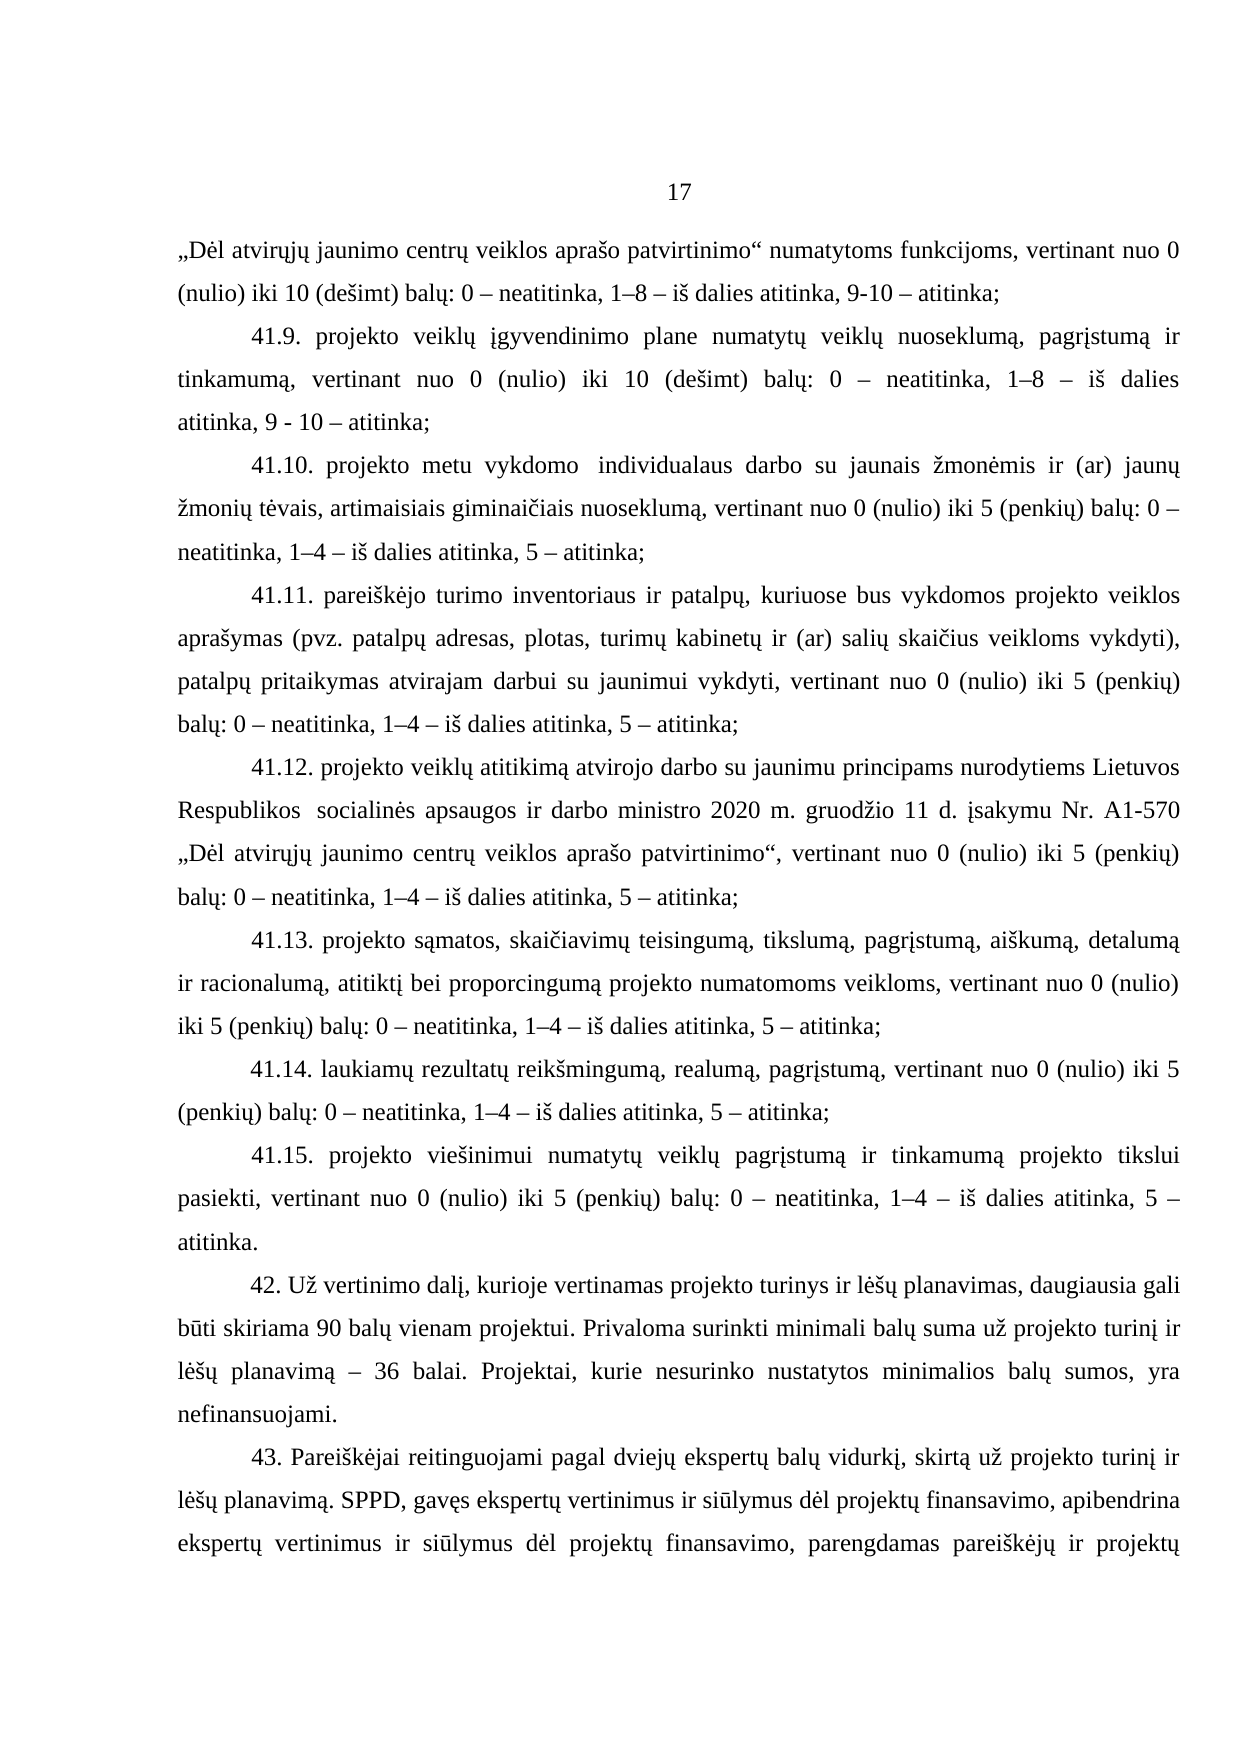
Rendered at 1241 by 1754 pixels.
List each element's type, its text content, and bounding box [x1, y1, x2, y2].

text 41.14. laukiamų rezultatų reikšmingumą, realumą, pagrįstumą, vertinant nuo 0 (nulio) iki 5 (penkių) balų: 0 – neatitinka, 1–4 – iš dalies atitinka, 5 – atitinka; [177, 1054, 1181, 1126]
text „Dėl atvirųjų jaunimo centrų veiklos aprašo patvirtinimo“ numatytoms funkcijoms, vertinant nuo 0 (nulio) iki 10 (dešimt) balų: 0 – neatitinka, 1–8 – iš dalies atitinka, 9-10 – atitinka; [177, 235, 1181, 307]
text 41.12. projekto veiklų atitikimą atvirojo darbo su jaunimu principams nurodytiems Lietuvos Respublikos socialinės apsaugos ir darbo ministro 2020 m. gruodžio 11 d. įsakymu Nr. A1-570 „Dėl atvirųjų jaunimo centrų veiklos aprašo patvirtinimo“, vertinant nuo 0 (nulio) iki 5 (penkių) balų: 0 – neatitinka, 1–4 – iš dalies atitinka, 5 – atitinka; [177, 752, 1181, 910]
text 41.13. projekto sąmatos, skaičiavimų teisingumą, tikslumą, pagrįstumą, aiškumą, detalumą ir racionalumą, atitiktį bei proporcingumą projekto numatomoms veikloms, vertinant nuo 0 (nulio) iki 5 (penkių) balų: 0 – neatitinka, 1–4 – iš dalies atitinka, 5 – atitinka; [177, 925, 1181, 1040]
text 41.10. projekto metu vykdomo individualaus darbo su jaunais žmonėmis ir (ar) jaunų žmonių tėvais, artimaisiais giminaičiais nuoseklumą, vertinant nuo 0 (nulio) iki 5 (penkių) balų: 0 – neatitinka, 1–4 – iš dalies atitinka, 5 – atitinka; [177, 450, 1181, 565]
text 41.9. projekto veiklų įgyvendinimo plane numatytų veiklų nuoseklumą, pagrįstumą ir tinkamumą, vertinant nuo 0 (nulio) iki 10 (dešimt) balų: 0 – neatitinka, 1–8 – iš dalies atitinka, 9 - 10 – atitinka; [177, 321, 1181, 436]
text 43. Pareiškėjai reitinguojami pagal dviejų ekspertų balų vidurkį, skirtą už projekto turinį ir lėšų planavimą. SPPD, gavęs ekspertų vertinimus ir siūlymus dėl projektų finansavimo, apibendrina ekspertų vertinimus ir siūlymus dėl projektų finansavimo, parengdamas pareiškėjų ir projektų [177, 1442, 1181, 1557]
text 41.15. projekto viešinimui numatytų veiklų pagrįstumą ir tinkamumą projekto tikslui pasiekti, vertinant nuo 0 (nulio) iki 5 (penkių) balų: 0 – neatitinka, 1–4 – iš dalies atitinka, 5 – atitinka. [177, 1140, 1181, 1255]
text 41.11. pareiškėjo turimo inventoriaus ir patalpų, kuriuose bus vykdomos projekto veiklos aprašymas (pvz. patalpų adresas, plotas, turimų kabinetų ir (ar) salių skaičius veikloms vykdyti), patalpų pritaikymas atvirajam darbui su jaunimui vykdyti, vertinant nuo 0 (nulio) iki 5 (penkių) balų: 0 – neatitinka, 1–4 – iš dalies atitinka, 5 – atitinka; [177, 580, 1181, 738]
text 42. Už vertinimo dalį, kurioje vertinamas projekto turinys ir lėšų planavimas, daugiausia gali būti skiriama 90 balų vienam projektui. Privaloma surinkti minimali balų suma už projekto turinį ir lėšų planavimą – 36 balai. Projektai, kurie nesurinko nustatytos minimalios balų sumos, yra nefinansuojami. [177, 1270, 1181, 1428]
